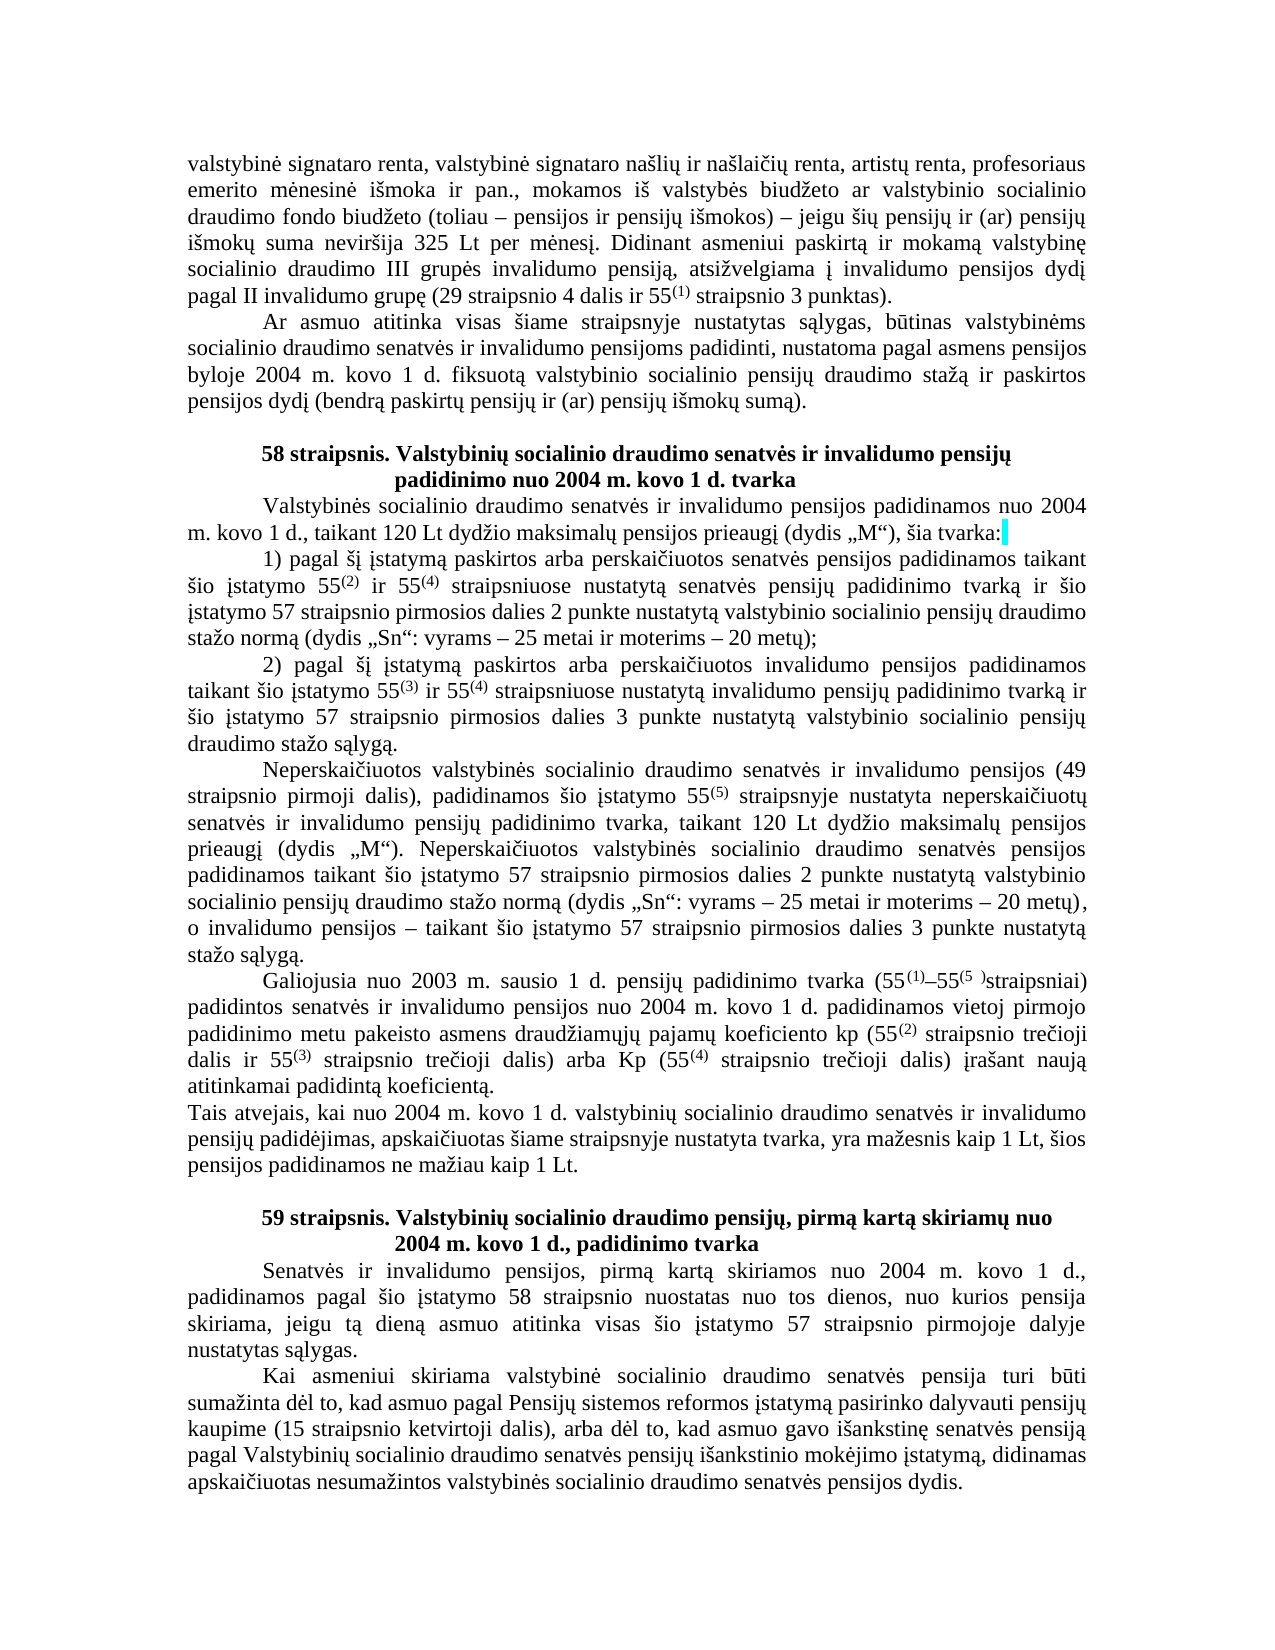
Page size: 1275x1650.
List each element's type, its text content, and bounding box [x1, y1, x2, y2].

text 2004 m. kovo 1 d., padidinimo tvarka [187, 1231, 1087, 1257]
text Galiojusia nuo 2003 m. sausio 1 d. pensijų padidinimo tvarka (55(1)–55(5 )straipsniai) padidintos senatvės ir invalidumo pensijos nuo 2004 m. kovo 1 d. padidinamos vietoj pirmojo padidinimo metu pakeisto asmens draudžiamųjų pajamų koeficiento kp (55(2) straipsnio trečioji dalis ir 55(3) straipsnio trečioji dalis) arba Kp (55(4) straipsnio trečioji dalis) įrašant naują atitinkamai padidintą koeficientą. [187, 967, 1087, 1099]
text 59 straipsnis. Valstybinių socialinio draudimo pensijų, pirmą kartą skiriamų nuo [187, 1204, 1087, 1231]
text padidinimo nuo 2004 m. kovo 1 d. tvarka [187, 466, 1087, 493]
text Tais atvejais, kai nuo 2004 m. kovo 1 d. valstybinių socialinio draudimo senatvės ir invalidumo pensijų padidėjimas, apskaičiuotas šiame straipsnyje nustatyta tvarka, yra mažesnis kaip 1 Lt, šios pensijos padidinamos ne mažiau kaip 1 Lt. [187, 1099, 1087, 1178]
text Neperskaičiuotos valstybinės socialinio draudimo senatvės ir invalidumo pensijos (49 straipsnio pirmoji dalis), padidinamos šio įstatymo 55(5) straipsnyje nustatyta neperskaičiuotų senatvės ir invalidumo pensijų padidinimo tvarka, taikant 120 Lt dydžio maksimalų pensijos prieaugį (dydis „M“). Neperskaičiuotos valstybinės socialinio draudimo senatvės pensijos padidinamos taikant šio įstatymo 57 straipsnio pirmosios dalies 2 punkte nustatytą valstybinio socialinio pensijų draudimo stažo normą (dydis „Sn“: vyrams – 25 metai ir moterims – 20 metų), o invalidumo pensijos – taikant šio įstatymo 57 straipsnio pirmosios dalies 3 punkte nustatytą stažo sąlygą. [187, 756, 1087, 967]
text 58 straipsnis. Valstybinių socialinio draudimo senatvės ir invalidumo pensijų [187, 440, 1087, 466]
text Ar asmuo atitinka visas šiame straipsnyje nustatytas sąlygas, būtinas valstybinėms socialinio draudimo senatvės ir invalidumo pensijoms padidinti, nustatoma pagal asmens pensijos byloje 2004 m. kovo 1 d. fiksuotą valstybinio socialinio pensijų draudimo stažą ir paskirtos pensijos dydį (bendrą paskirtų pensijų ir (ar) pensijų išmokų sumą). [187, 308, 1087, 413]
text Valstybinės socialinio draudimo senatvės ir invalidumo pensijos padidinamos nuo 2004 m. kovo 1 d., taikant 120 Lt dydžio maksimalų pensijos prieaugį (dydis „M“), šia tvarka: [187, 493, 1087, 545]
text Kai asmeniui skiriama valstybinė socialinio draudimo senatvės pensija turi būti sumažinta dėl to, kad asmuo pagal Pensijų sistemos reformos įstatymą pasirinko dalyvauti pensijų kaupime (15 straipsnio ketvirtoji dalis), arba dėl to, kad asmuo gavo išankstinę senatvės pensiją pagal Valstybinių socialinio draudimo senatvės pensijų išankstinio mokėjimo įstatymą, didinamas apskaičiuotas nesumažintos valstybinės socialinio draudimo senatvės pensijos dydis. [187, 1362, 1087, 1494]
text Senatvės ir invalidumo pensijos, pirmą kartą skiriamos nuo 2004 m. kovo 1 d., padidinamos pagal šio įstatymo 58 straipsnio nuostatas nuo tos dienos, nuo kurios pensija skiriama, jeigu tą dieną asmuo atitinka visas šio įstatymo 57 straipsnio pirmojoje dalyje nustatytas sąlygas. [187, 1257, 1087, 1362]
text 1) pagal šį įstatymą paskirtos arba perskaičiuotos senatvės pensijos padidinamos taikant šio įstatymo 55(2) ir 55(4) straipsniuose nustatytą senatvės pensijų padidinimo tvarką ir šio įstatymo 57 straipsnio pirmosios dalies 2 punkte nustatytą valstybinio socialinio pensijų draudimo stažo normą (dydis „Sn“: vyrams – 25 metai ir moterims – 20 metų); [187, 545, 1087, 651]
text valstybinė signataro renta, valstybinė signataro našlių ir našlaičių renta, artistų renta, profesoriaus emerito mėnesinė išmoka ir pan., mokamos iš valstybės biudžeto ar valstybinio socialinio draudimo fondo biudžeto (toliau – pensijos ir pensijų išmokos) – jeigu šių pensijų ir (ar) pensijų išmokų suma neviršija 325 Lt per mėnesį. Didinant asmeniui paskirtą ir mokamą valstybinę socialinio draudimo III grupės invalidumo pensiją, atsižvelgiama į invalidumo pensijos dydį pagal II invalidumo grupę (29 straipsnio 4 dalis ir 55(1) straipsnio 3 punktas). [187, 150, 1087, 308]
text 2) pagal šį įstatymą paskirtos arba perskaičiuotos invalidumo pensijos padidinamos taikant šio įstatymo 55(3) ir 55(4) straipsniuose nustatytą invalidumo pensijų padidinimo tvarką ir šio įstatymo 57 straipsnio pirmosios dalies 3 punkte nustatytą valstybinio socialinio pensijų draudimo stažo sąlygą. [187, 651, 1087, 756]
